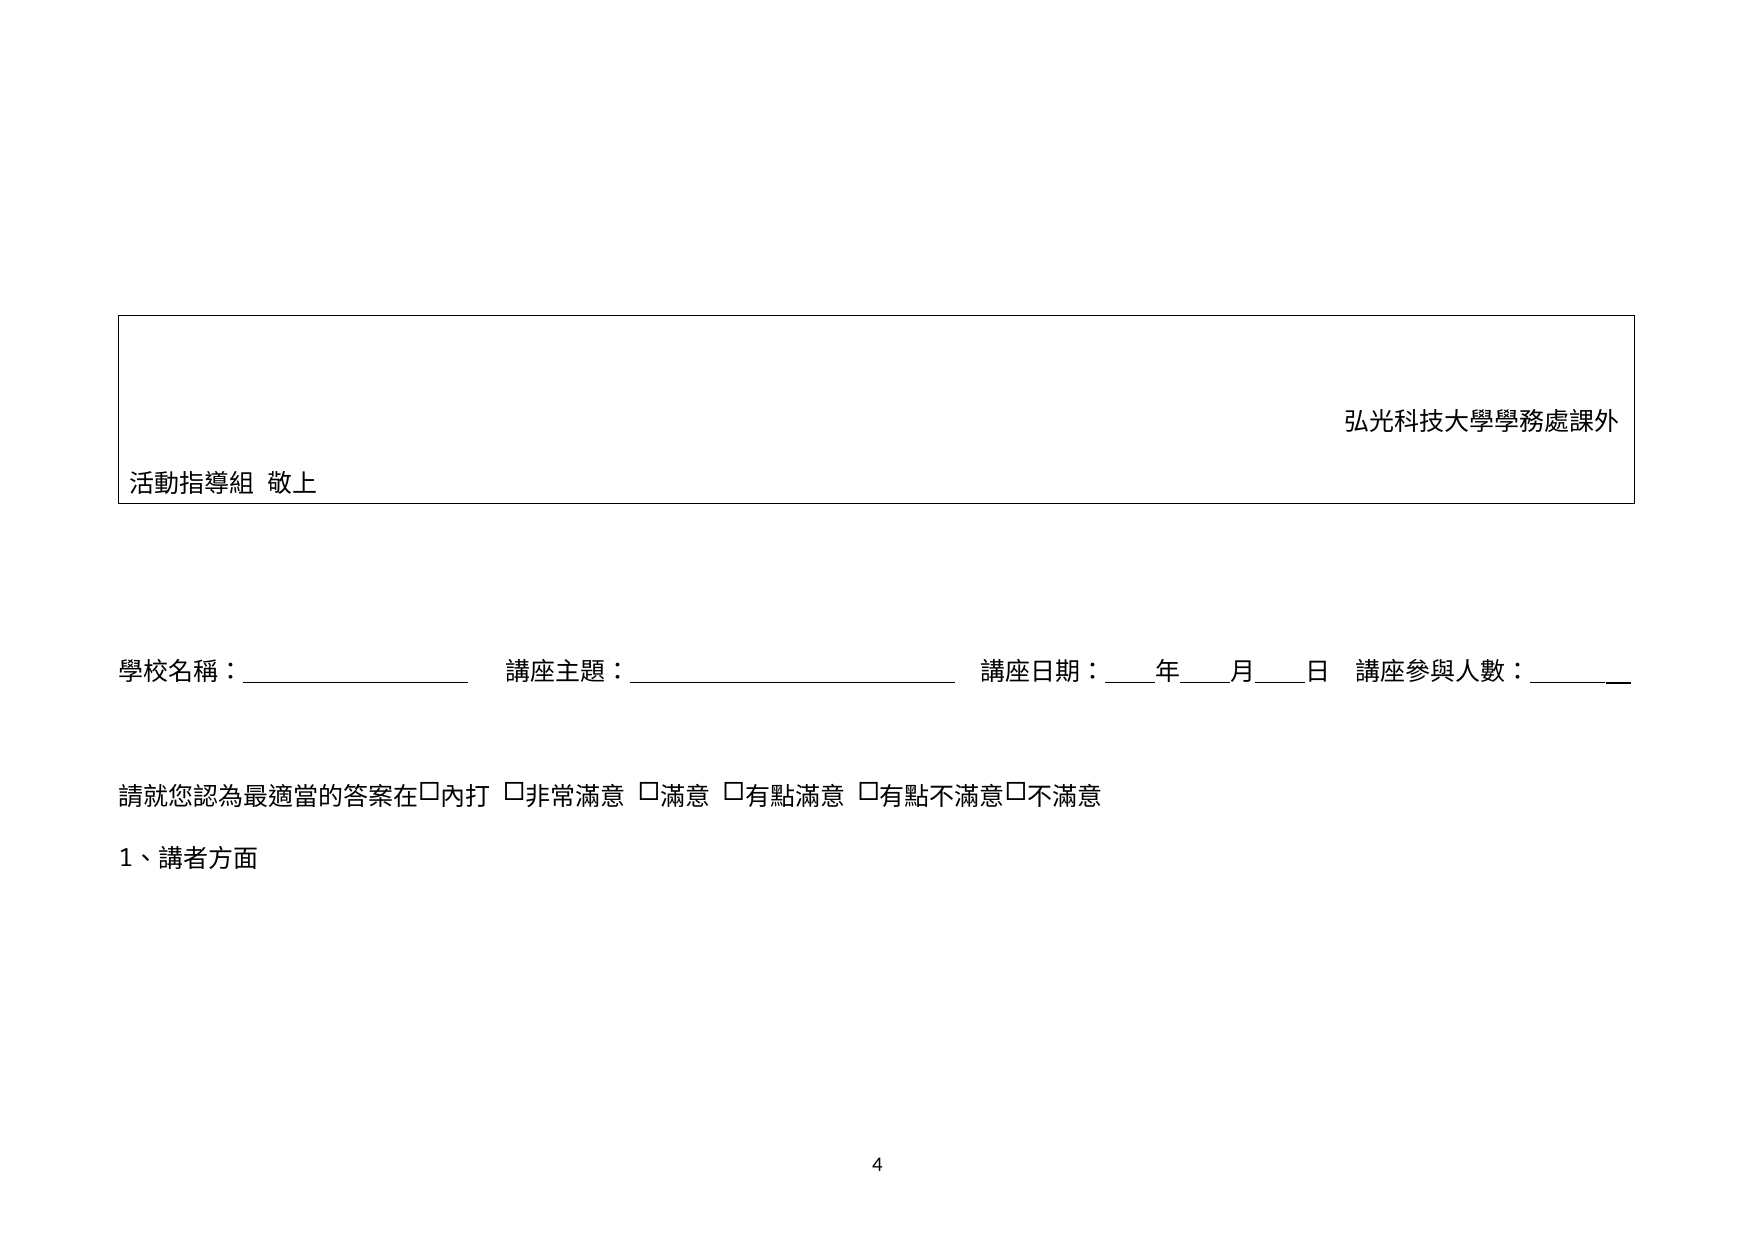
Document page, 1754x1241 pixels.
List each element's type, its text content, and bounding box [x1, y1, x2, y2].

text 學校名稱：＿＿＿＿＿＿＿＿＿ 講座主題：＿＿＿＿＿＿＿＿＿＿＿＿＿ 講座日期：＿＿年＿＿月＿＿日 講座參與人數：＿＿＿ [118, 628, 1636, 690]
text 1、講者方面 [118, 815, 1636, 878]
table_header 弘光科技大學學務處課外活動指導組 敬上 [119, 316, 1634, 503]
text 請就您認為最適當的答案在內打 非常滿意 滿意 有點滿意 有點不滿意不滿意 [118, 753, 1636, 815]
